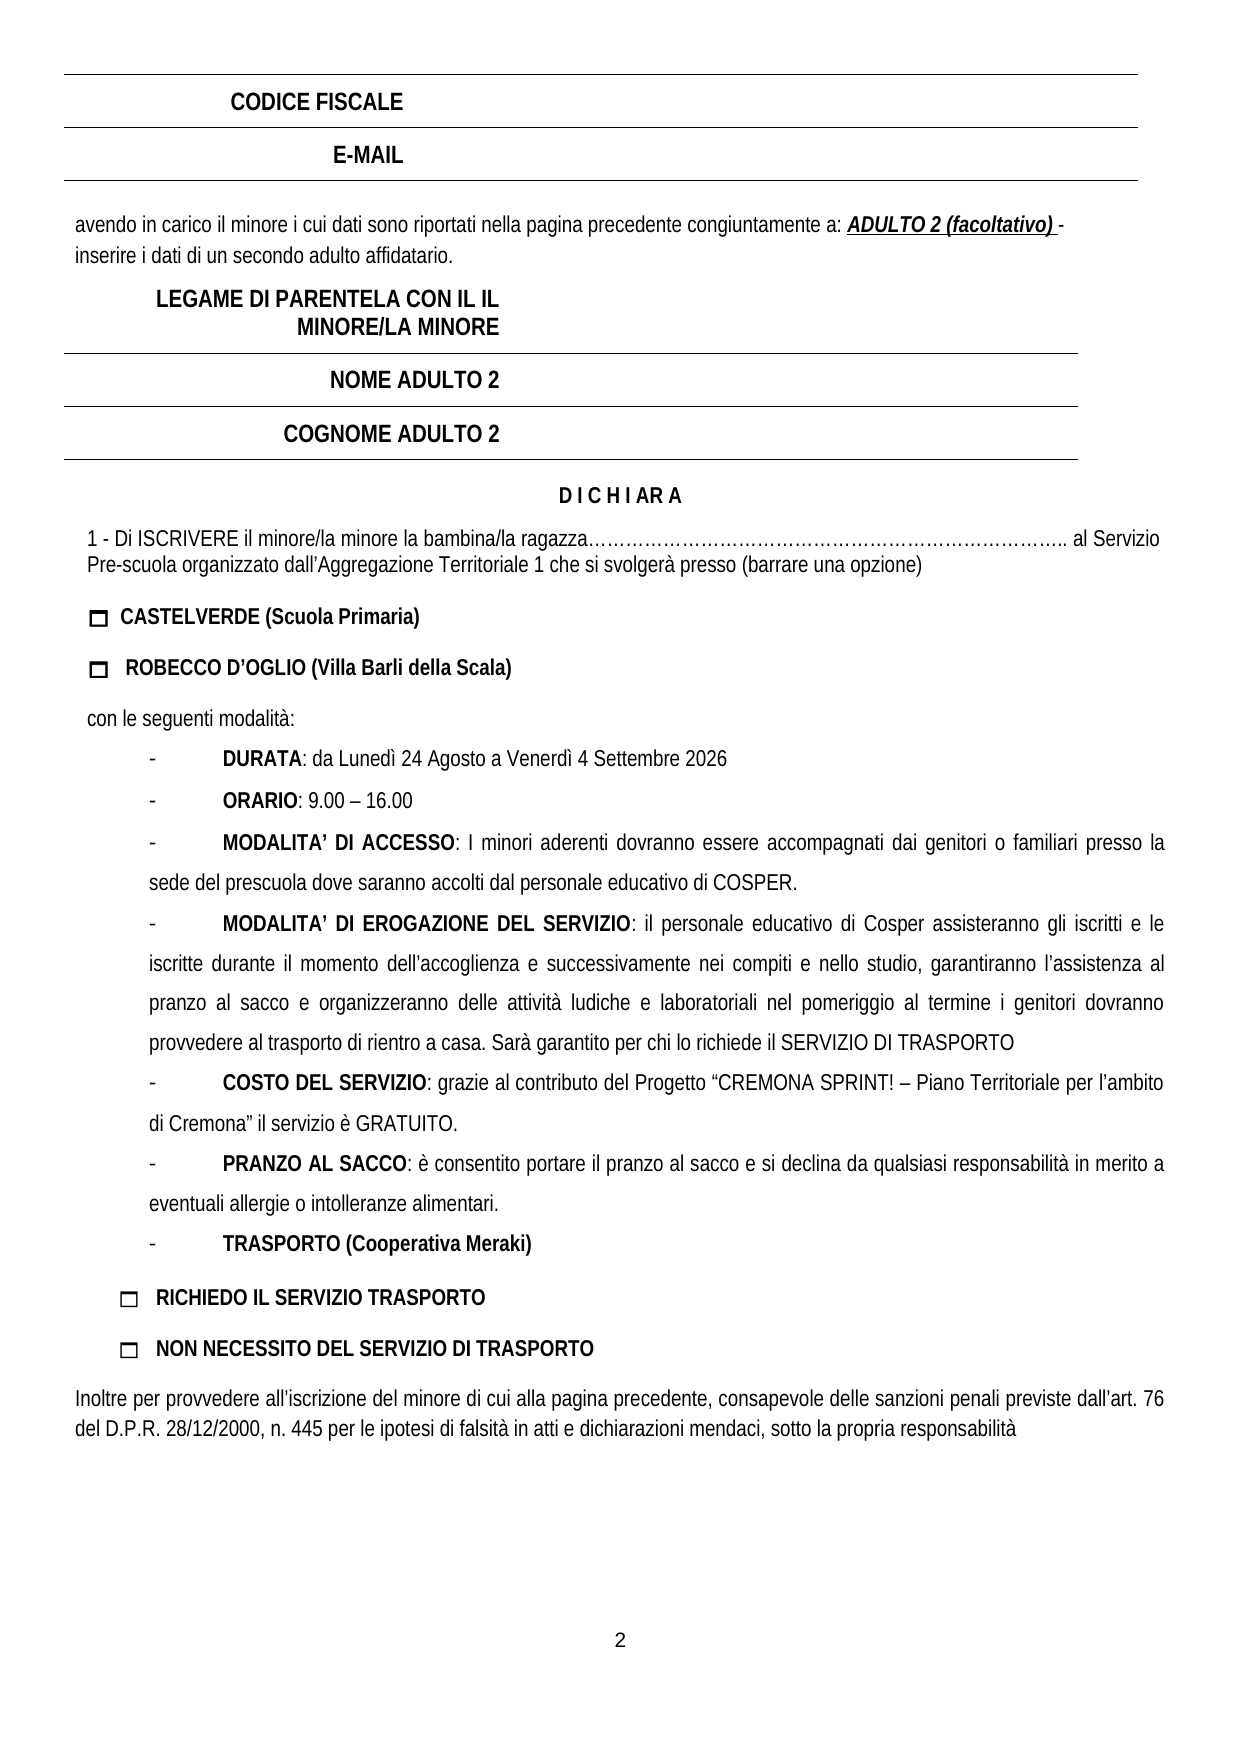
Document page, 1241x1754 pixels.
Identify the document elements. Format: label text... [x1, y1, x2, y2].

table_cell COGNOME ADULTO 2 [64, 407, 511, 459]
text D I C H I AR A [75, 482, 1165, 508]
table_cell [511, 354, 1078, 406]
list DURATA: da Lunedì 24 Agosto a Venerdì 4 Settembre 2026 [149, 744, 1165, 772]
list MODALITA’ DI ACCESSO: I minori aderenti dovranno essere accompagnati dai genitori o familiari presso la sede del prescuola dove saranno accolti dal personale educativo di COSPER. [149, 828, 1165, 896]
table_header [511, 272, 1078, 353]
list PRANZO AL SACCO: è consentito portare il pranzo al sacco e si declina da qualsiasi responsabilità in merito a eventuali allergie o intolleranze alimentari. [149, 1149, 1165, 1216]
text  NON NECESSITO DEL SERVIZIO DI TRASPORTO [117, 1335, 1161, 1362]
text  RICHIEDO IL SERVIZIO TRASPORTO [117, 1284, 1161, 1310]
text avendo in carico il minore i cui dati sono riportati nella pagina precedente congiuntamente a: ADULTO 2 (facoltativo) - [75, 211, 1165, 238]
table_cell [415, 75, 1138, 127]
table_cell [511, 407, 1078, 459]
text 1 - Di ISCRIVERE il minore/la minore la bambina/la ragazza………………………………………………………………….. al Servizio Pre-scuola organizzato dall’Aggregazione Territoriale 1 che si svolgerà presso (barrare una opzione) [87, 525, 1161, 578]
text con le seguenti modalità: [87, 705, 1161, 732]
table_cell NOME ADULTO 2 [64, 354, 511, 406]
text  CASTELVERDE (Scuola Primaria) [87, 603, 1161, 629]
list MODALITA’ DI EROGAZIONE DEL SERVIZIO: il personale educativo di Cosper assisteranno gli iscritti e le iscritte durante il momento dell’accoglienza e successivamente nei compiti e nello studio, garantiranno l’assistenza al pranzo al sacco e organizzeranno delle attività ludiche e laboratoriali nel pomeriggio al termine i genitori dovranno provvedere al trasporto di rientro a casa. Sarà garantito per chi lo richiede il SERVIZIO DI TRASPORTO [149, 909, 1165, 1055]
table_cell E-MAIL [64, 128, 415, 180]
list TRASPORTO (Cooperativa Meraki) [149, 1229, 1165, 1258]
text Inoltre per provvedere all’iscrizione del minore di cui alla pagina precedente, consapevole delle sanzioni penali previste dall’art. 76 del D.P.R. 28/12/2000, n. 445 per le ipotesi di falsità in atti e dichiarazioni mendaci, sotto la propria responsabilità [75, 1385, 1165, 1442]
table_header LEGAME DI PARENTELA CON IL IL MINORE/LA MINORE [64, 272, 511, 353]
table_cell [415, 128, 1138, 180]
list ORARIO: 9.00 – 16.00 [149, 786, 1165, 814]
table_cell CODICE FISCALE [64, 75, 415, 127]
text  ROBECCO D’OGLIO (Villa Barli della Scala) [87, 654, 1161, 680]
text inserire i dati di un secondo adulto affidatario. [75, 242, 1165, 268]
list COSTO DEL SERVIZIO: grazie al contributo del Progetto “CREMONA SPRINT! – Piano Territoriale per l’ambito di Cremona” il servizio è GRATUITO. [149, 1068, 1165, 1136]
